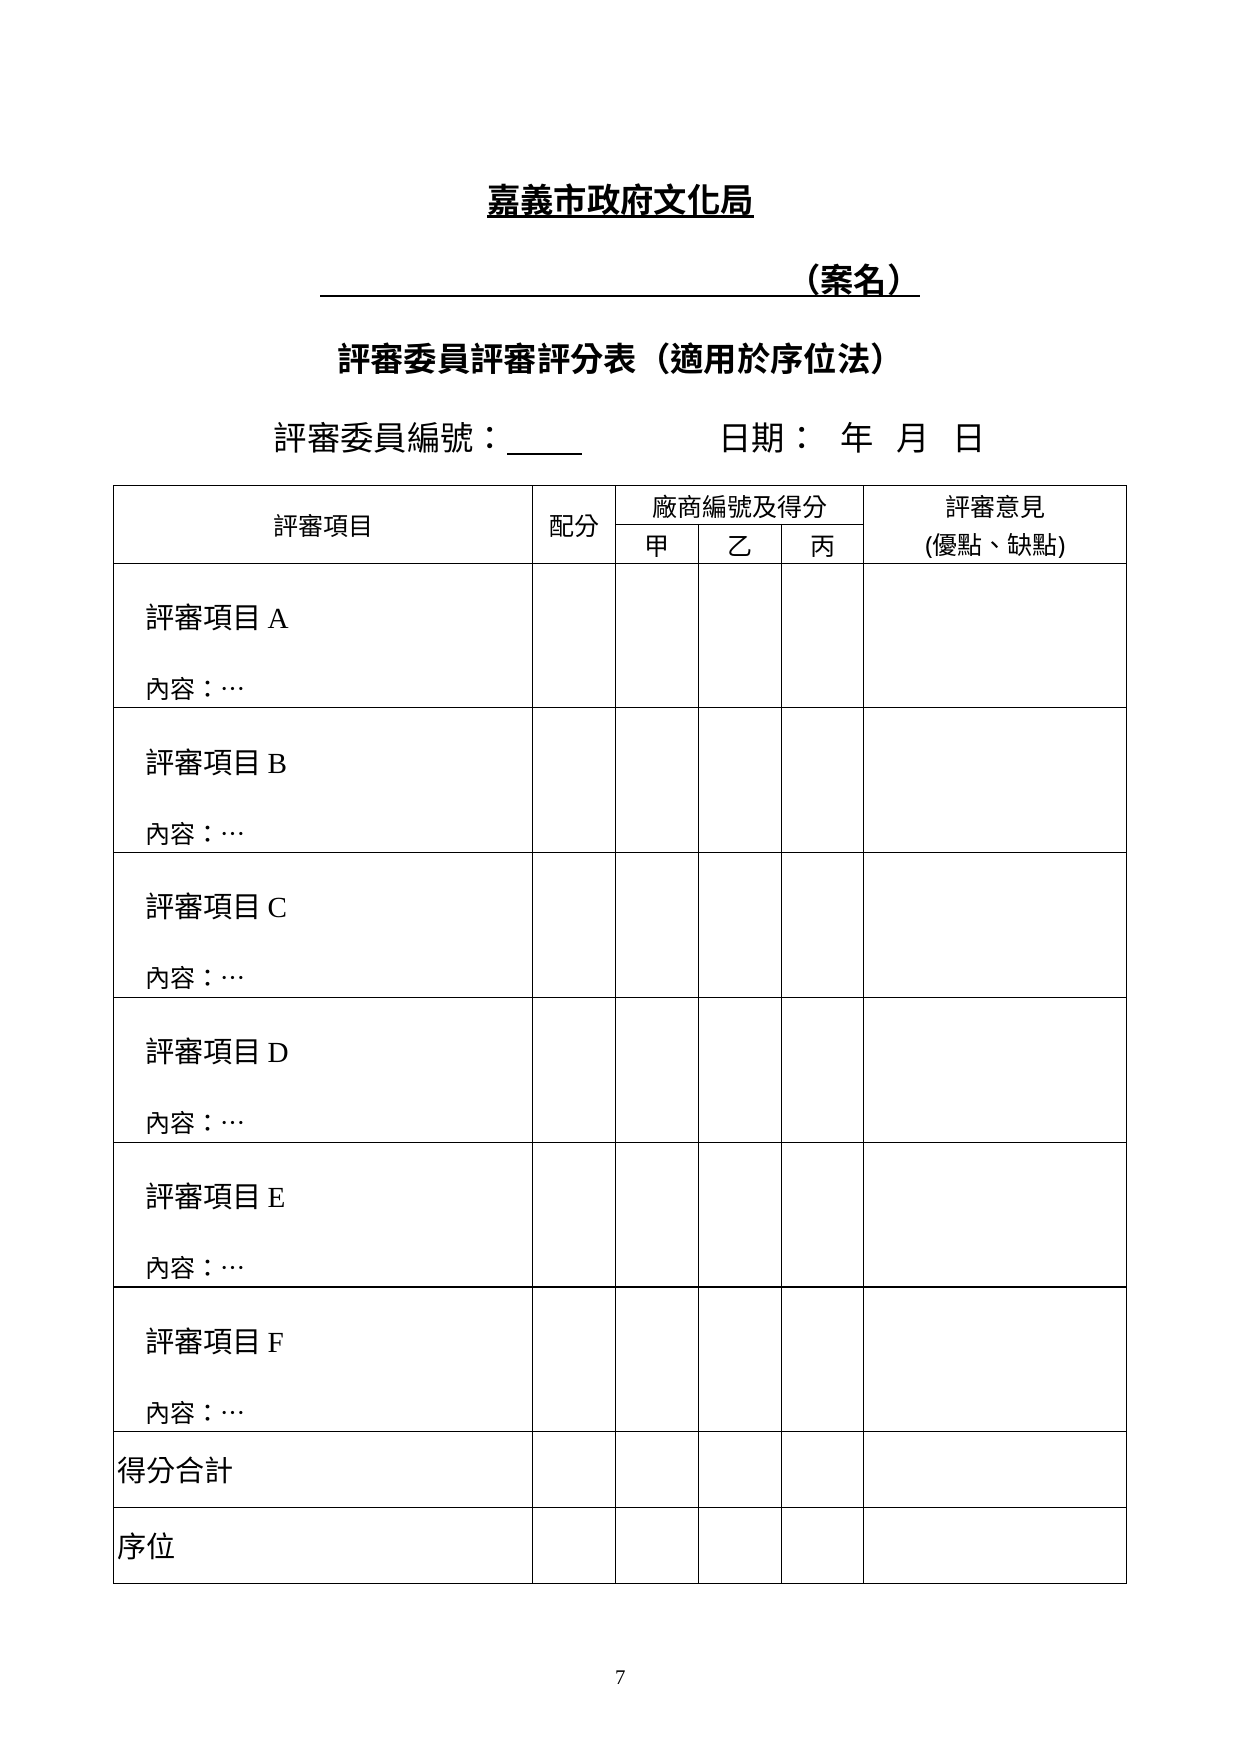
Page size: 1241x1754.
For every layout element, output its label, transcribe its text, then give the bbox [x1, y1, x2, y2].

table_cell [782, 1432, 863, 1507]
table_cell [533, 853, 615, 997]
table_cell [616, 998, 698, 1142]
table_cell [864, 1508, 1126, 1583]
table_cell 序位 [114, 1508, 532, 1583]
table_cell [699, 564, 781, 707]
table_cell [782, 564, 863, 707]
table_cell [616, 853, 698, 997]
table_cell [782, 853, 863, 997]
table_cell [782, 1508, 863, 1583]
table_cell [616, 1288, 698, 1431]
table_cell [782, 708, 863, 852]
table_cell 乙 [699, 525, 781, 562]
table_header 評審項目 [114, 486, 532, 562]
text 嘉義市政府文化局 [118, 159, 1122, 238]
table_cell [699, 853, 781, 997]
text 評審委員編號： 日期： 年 月 日 [137, 396, 1122, 475]
table_cell [699, 1143, 781, 1286]
table_cell 評審項目D 內容：… [114, 998, 532, 1142]
table_cell 丙 [782, 525, 863, 562]
table_cell [864, 564, 1126, 707]
table_cell 評審項目C 內容：… [114, 853, 532, 997]
table_header 配分 [533, 486, 615, 562]
table_cell 得分合計 [114, 1432, 532, 1507]
table_cell 評審項目B 內容：… [114, 708, 532, 852]
table_cell [533, 1143, 615, 1286]
table_cell [782, 1288, 863, 1431]
table_cell 評審項目A 內容：… [114, 564, 532, 707]
table_cell [533, 1508, 615, 1583]
table_cell [864, 1143, 1126, 1286]
table_cell 評審項目F 內容：… [114, 1288, 532, 1431]
table_cell [533, 998, 615, 1142]
table_cell [616, 1508, 698, 1583]
table_cell 甲 [616, 525, 698, 562]
table_header 廠商編號及得分 [616, 486, 863, 524]
table_cell [699, 1508, 781, 1583]
table_cell [699, 1288, 781, 1431]
table_cell [864, 998, 1126, 1142]
text 評審委員評審評分表（適用於序位法） [118, 317, 1122, 396]
table_cell [533, 1432, 615, 1507]
table_cell [616, 1432, 698, 1507]
text （案名） [118, 238, 1122, 317]
table_cell [864, 708, 1126, 852]
table_cell [864, 1288, 1126, 1431]
table_cell [533, 564, 615, 707]
table_cell [699, 998, 781, 1142]
table_cell [782, 1143, 863, 1286]
table_cell [699, 708, 781, 852]
table_cell [699, 1432, 781, 1507]
table_cell [533, 1288, 615, 1431]
table_cell [864, 853, 1126, 997]
table_header 評審意見 (優點、缺點) [864, 486, 1126, 562]
table_cell [782, 998, 863, 1142]
table_cell [616, 564, 698, 707]
table_cell [533, 708, 615, 852]
table_cell [864, 1432, 1126, 1507]
table_cell 評審項目E 內容：… [114, 1143, 532, 1286]
table_cell [616, 708, 698, 852]
table_cell [616, 1143, 698, 1286]
